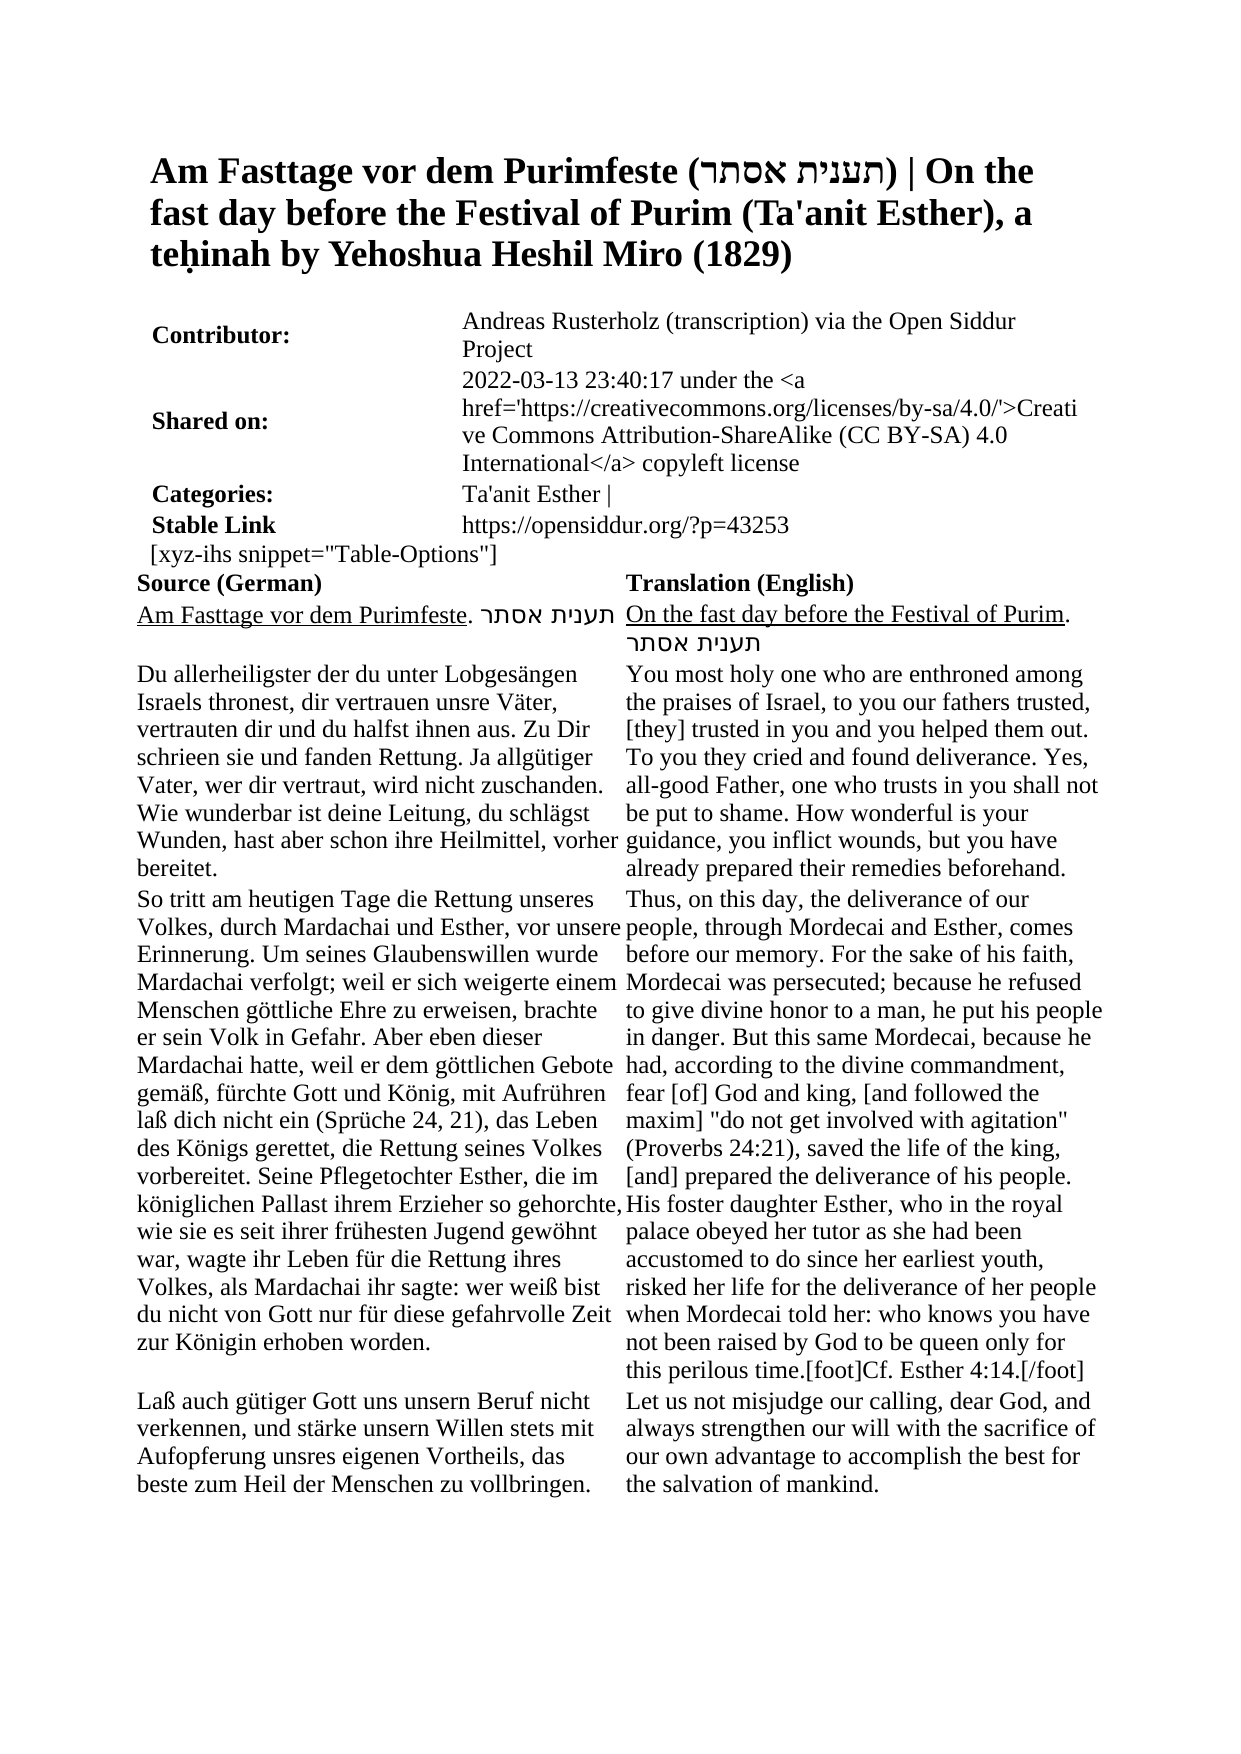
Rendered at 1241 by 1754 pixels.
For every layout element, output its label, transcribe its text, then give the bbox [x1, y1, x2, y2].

table_cell Let us not misjudge our calling, dear God, and always strengthen our will with the sacrifice of our own advantage to accomplish the best for the salvation of mankind. [624, 1385, 1105, 1499]
table_cell Du allerheiligster der du unter Lobgesängen Israels thronest, dir vertrauen unsre Väter, vertrauten dir und du halfst ihnen aus. Zu Dir schrieen sie und fanden Rettung. Ja allgütiger Vater, wer dir vertraut, wird nicht zuschanden. Wie wunderbar ist deine Leitung, du schlägst Wunden, hast aber schon ihre Heilmittel, vorher bereitet. [135, 659, 624, 883]
table_cell Am Fasttage vor dem Purimfeste. תענית אסתר [135, 599, 624, 658]
table_header Andreas Rusterholz (transcription) via the Open Siddur Project [460, 306, 1090, 364]
table_header Translation (English) [624, 568, 1105, 598]
table_cell Categories: [150, 478, 460, 509]
table_cell Shared on: [150, 364, 460, 478]
table_header Contributor: [150, 306, 460, 364]
table_cell Laß auch gütiger Gott uns unsern Beruf nicht verkennen, und stärke unsern Willen stets mit Aufopferung unsres eigenen Vortheils, das beste zum Heil der Menschen zu vollbringen. [135, 1385, 624, 1499]
table_cell You most holy one who are enthroned among the praises of Israel, to you our fathers trusted, [they] trusted in you and you helped them out. To you they cried and found deliverance. Yes, all-good Father, one who trusts in you shall not be put to shame. How wonderful is your guidance, you inflict wounds, but you have already prepared their remedies beforehand. [624, 659, 1105, 883]
subtitle Am Fasttage vor dem Purimfeste (תענית אסתר) | On the fast day before the Festival of Purim (Ta'anit Esther), a teḥinah by Yehoshua Heshil Miro (1829) [150, 150, 1090, 275]
table_cell 2022-03-13 23:40:17 under the <a href='https://creativecommons.org/licenses/by-sa/4.0/'>Creative Commons Attribution-ShareAlike (CC BY-SA) 4.0 International</a> copyleft license [460, 364, 1090, 478]
table_cell https://opensiddur.org/?p=43253 [460, 509, 1090, 540]
text [xyz-ihs snippet="Table-Options"] [150, 540, 1090, 568]
table_cell On the fast day before the Festival of Purim. תענית אסתר [624, 599, 1105, 658]
table_cell So tritt am heutigen Tage die Rettung unseres Volkes, durch Mardachai und Esther, vor unsere Erinnerung. Um seines Glaubenswillen wurde Mardachai verfolgt; weil er sich weigerte einem Menschen göttliche Ehre zu erweisen, brachte er sein Volk in Gefahr. Aber eben dieser Mardachai hatte, weil er dem göttlichen Gebote gemäß, fürchte Gott und König, mit Aufrühren laß dich nicht ein (Sprüche 24, 21), das Leben des Königs gerettet, die Rettung seines Volkes vorbereitet. Seine Pflegetochter Esther, die im königlichen Pallast ihrem Erzieher so gehorchte, wie sie es seit ihrer frühesten Jugend gewöhnt war, wagte ihr Leben für die Rettung ihres Volkes, als Mardachai ihr sagte: wer weiß bist du nicht von Gott nur für diese gefahrvolle Zeit zur Königin erhoben worden. [135, 883, 624, 1385]
table_cell Stable Link [150, 509, 460, 540]
table_header Source (German) [135, 568, 624, 598]
table_cell Thus, on this day, the deliverance of our people, through Mordecai and Esther, comes before our memory. For the sake of his faith, Mordecai was persecuted; because he refused to give divine honor to a man, he put his people in danger. But this same Mordecai, because he had, according to the divine commandment, fear [of] God and king, [and followed the maxim] "do not get involved with agitation" (Proverbs 24:21), saved the life of the king, [and] prepared the deliverance of his people. His foster daughter Esther, who in the royal palace obeyed her tutor as she had been accustomed to do since her earliest youth, risked her life for the deliverance of her people when Mordecai told her: who knows you have not been raised by God to be queen only for this perilous time.[foot]Cf. Esther 4:14.[/foot] [624, 883, 1105, 1385]
table_cell Ta'anit Esther | [460, 478, 1090, 509]
